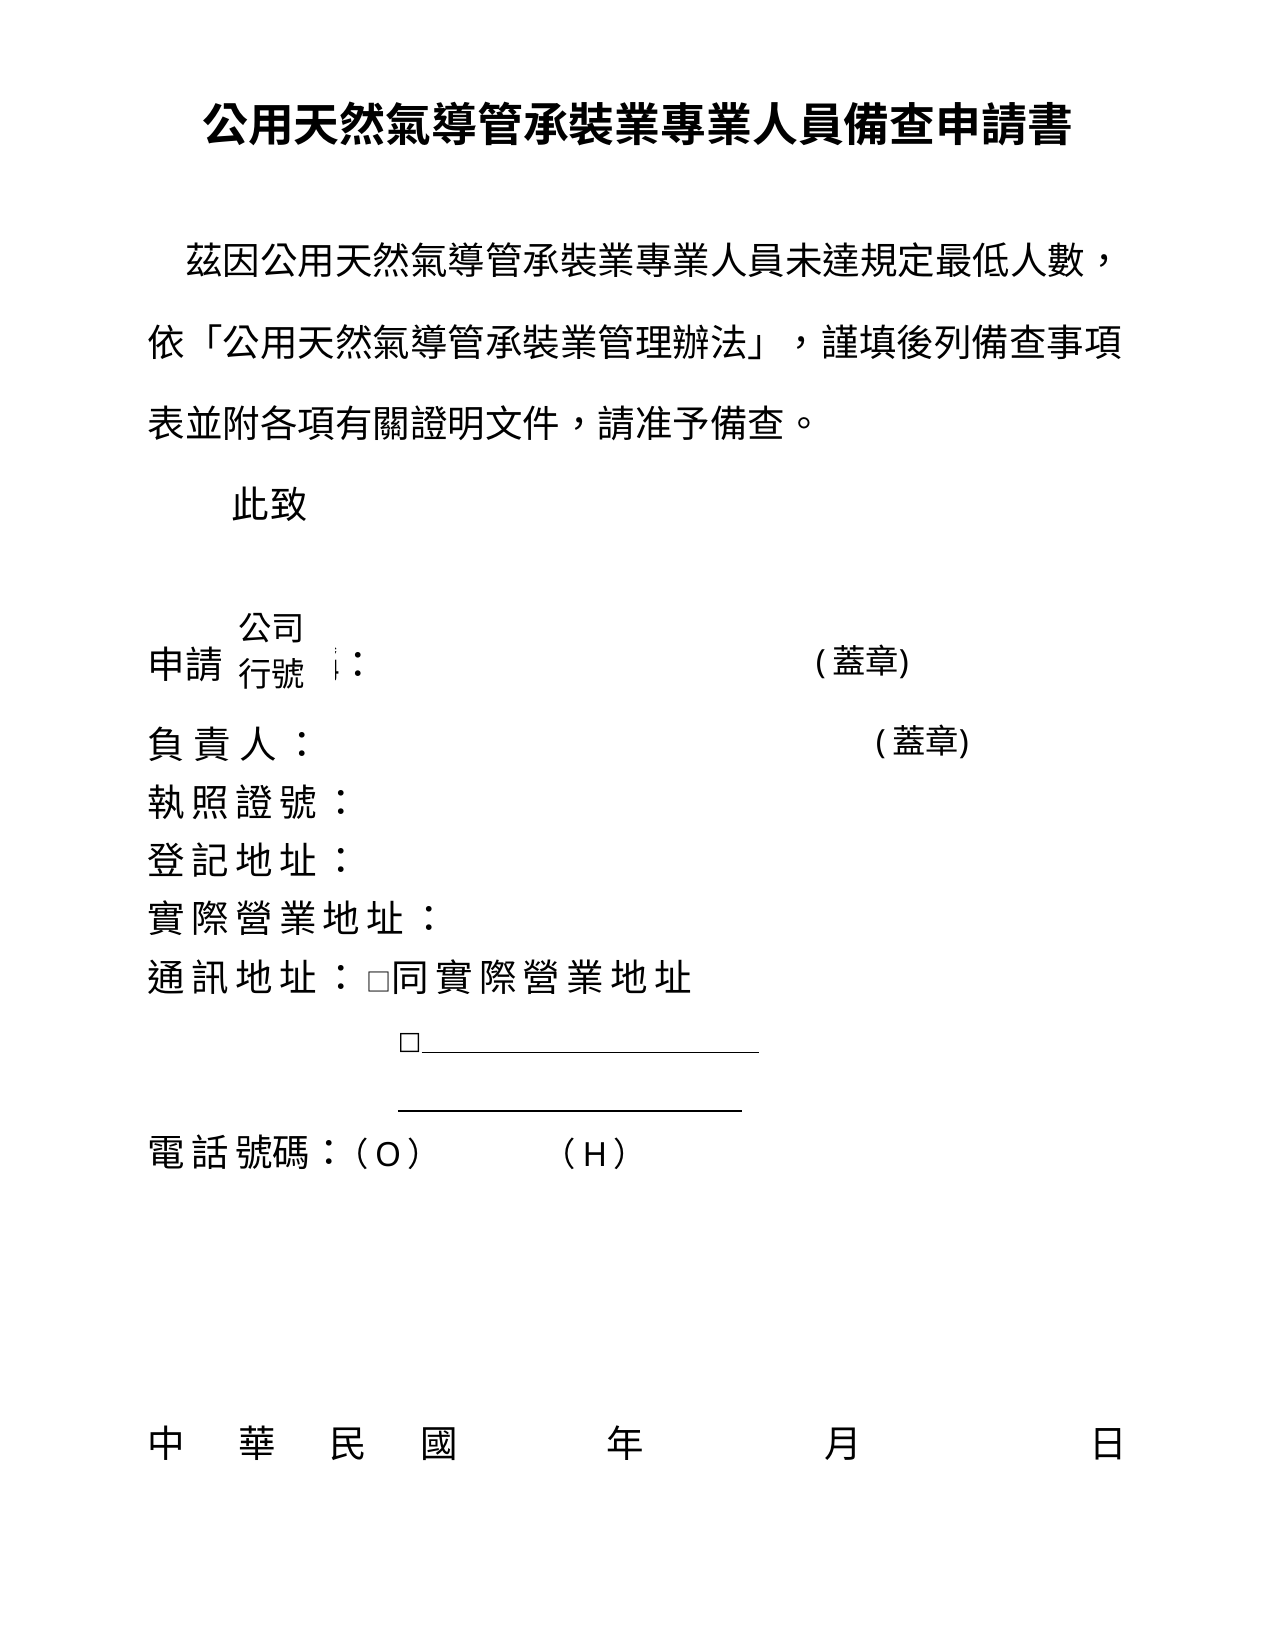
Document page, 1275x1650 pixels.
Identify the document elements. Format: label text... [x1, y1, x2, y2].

table_header 申請 名稱： [145, 635, 223, 689]
text 此致 [148, 475, 1127, 529]
text 登記地址： [148, 828, 1127, 886]
text 通訊地址：□同實際營業地址 [148, 944, 1127, 1003]
text □ [398, 1003, 1127, 1061]
text 實際營業地址： [148, 886, 1127, 944]
table_cell [768, 689, 1154, 715]
text 中華民國 年 月 日 [148, 1411, 1127, 1469]
text 執照證號： [148, 769, 1127, 828]
text 茲因公用天然氣導管承裝業專業人員未達規定最低人數，依「公用天然氣導管承裝業管理辦法」，謹填後列備查事項表並附各項有關證明文件，請准予備查。 [148, 231, 1127, 448]
text 公用天然氣導管承裝業專業人員備查申請書 [148, 89, 1127, 155]
table_cell [145, 689, 768, 715]
text 公司 [238, 603, 320, 649]
table_cell (蓋章) [768, 715, 1154, 769]
text 行號 [238, 649, 320, 695]
table_header 申請 名稱： [335, 635, 768, 689]
table_cell 負 責 人： [145, 715, 768, 769]
table_header (蓋章) [768, 635, 1154, 689]
text 電話號碼：（O） （H） [148, 1119, 1127, 1178]
